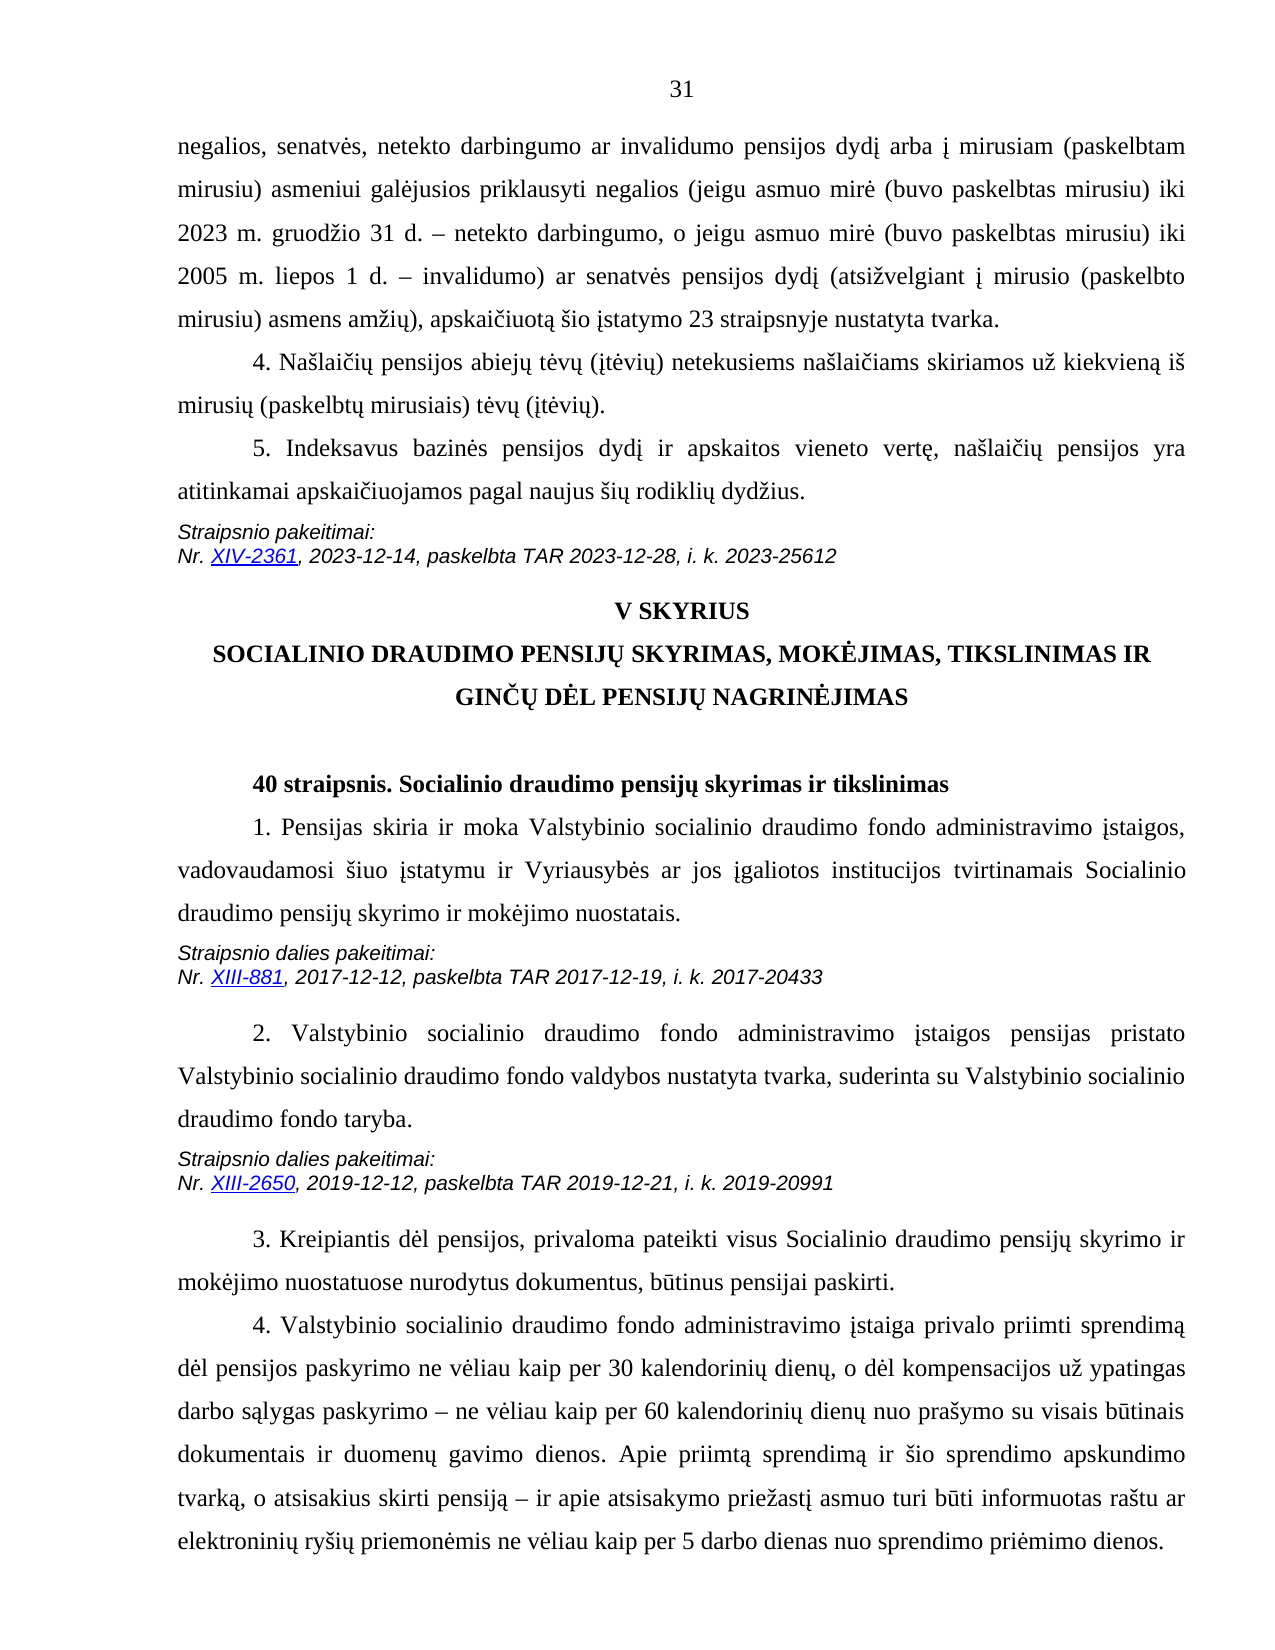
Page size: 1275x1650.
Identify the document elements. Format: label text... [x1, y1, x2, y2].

text Straipsnio pakeitimai: [177, 519, 1186, 543]
text 5. Indeksavus bazinės pensijos dydį ir apskaitos vieneto vertę, našlaičių pensijos yra atitinkamai apskaičiuojamos pagal naujus šių rodiklių dydžius. [177, 433, 1186, 505]
text 3. Kreipiantis dėl pensijos, privaloma pateikti visus Socialinio draudimo pensijų skyrimo ir mokėjimo nuostatuose nurodytus dokumentus, būtinus pensijai paskirti. [177, 1224, 1186, 1296]
text 40 straipsnis. Socialinio draudimo pensijų skyrimas ir tikslinimas [177, 769, 1186, 797]
text Straipsnio dalies pakeitimai: [177, 941, 1186, 965]
text 1. Pensijas skiria ir moka Valstybinio socialinio draudimo fondo administravimo įstaigos, vadovaudamosi šiuo įstatymu ir Vyriausybės ar jos įgaliotos institucijos tvirtinamais Socialinio draudimo pensijų skyrimo ir mokėjimo nuostatais. [177, 812, 1186, 927]
text Straipsnio dalies pakeitimai: [177, 1147, 1186, 1171]
text Nr. XIII-881, 2017-12-12, paskelbta TAR 2017-12-19, i. k. 2017-20433 [177, 965, 1186, 989]
text Nr. XIV-2361, 2023-12-14, paskelbta TAR 2023-12-28, i. k. 2023-25612 [177, 543, 1186, 567]
text SOCIALINIO DRAUDIMO PENSIJŲ SKYRIMAS, MOKĖJIMAS, TIKSLINIMAS IR GINČŲ DĖL PENSIJŲ NAGRINĖJIMAS [177, 639, 1186, 711]
text 4. Našlaičių pensijos abiejų tėvų (įtėvių) netekusiems našlaičiams skiriamos už kiekvieną iš mirusių (paskelbtų mirusiais) tėvų (įtėvių). [177, 347, 1186, 419]
text Nr. XIII-2650, 2019-12-12, paskelbta TAR 2019-12-21, i. k. 2019-20991 [177, 1171, 1186, 1195]
text 4. Valstybinio socialinio draudimo fondo administravimo įstaiga privalo priimti sprendimą dėl pensijos paskyrimo ne vėliau kaip per 30 kalendorinių dienų, o dėl kompensacijos už ypatingas darbo sąlygas paskyrimo – ne vėliau kaip per 60 kalendorinių dienų nuo prašymo su visais būtinais dokumentais ir duomenų gavimo dienos. Apie priimtą sprendimą ir šio sprendimo apskundimo tvarką, o atsisakius skirti pensiją – ir apie atsisakymo priežastį asmuo turi būti informuotas raštu ar elektroninių ryšių priemonėmis ne vėliau kaip per 5 darbo dienas nuo sprendimo priėmimo dienos. [177, 1310, 1186, 1554]
text V SKYRIUS [177, 596, 1186, 625]
text 2. Valstybinio socialinio draudimo fondo administravimo įstaigos pensijas pristato Valstybinio socialinio draudimo fondo valdybos nustatyta tvarka, suderinta su Valstybinio socialinio draudimo fondo taryba. [177, 1018, 1186, 1133]
text negalios, senatvės, netekto darbingumo ar invalidumo pensijos dydį arba į mirusiam (paskelbtam mirusiu) asmeniui galėjusios priklausyti negalios (jeigu asmuo mirė (buvo paskelbtas mirusiu) iki 2023 m. gruodžio 31 d. – netekto darbingumo, o jeigu asmuo mirė (buvo paskelbtas mirusiu) iki 2005 m. liepos 1 d. – invalidumo) ar senatvės pensijos dydį (atsižvelgiant į mirusio (paskelbto mirusiu) asmens amžių), apskaičiuotą šio įstatymo 23 straipsnyje nustatyta tvarka. [177, 131, 1186, 333]
